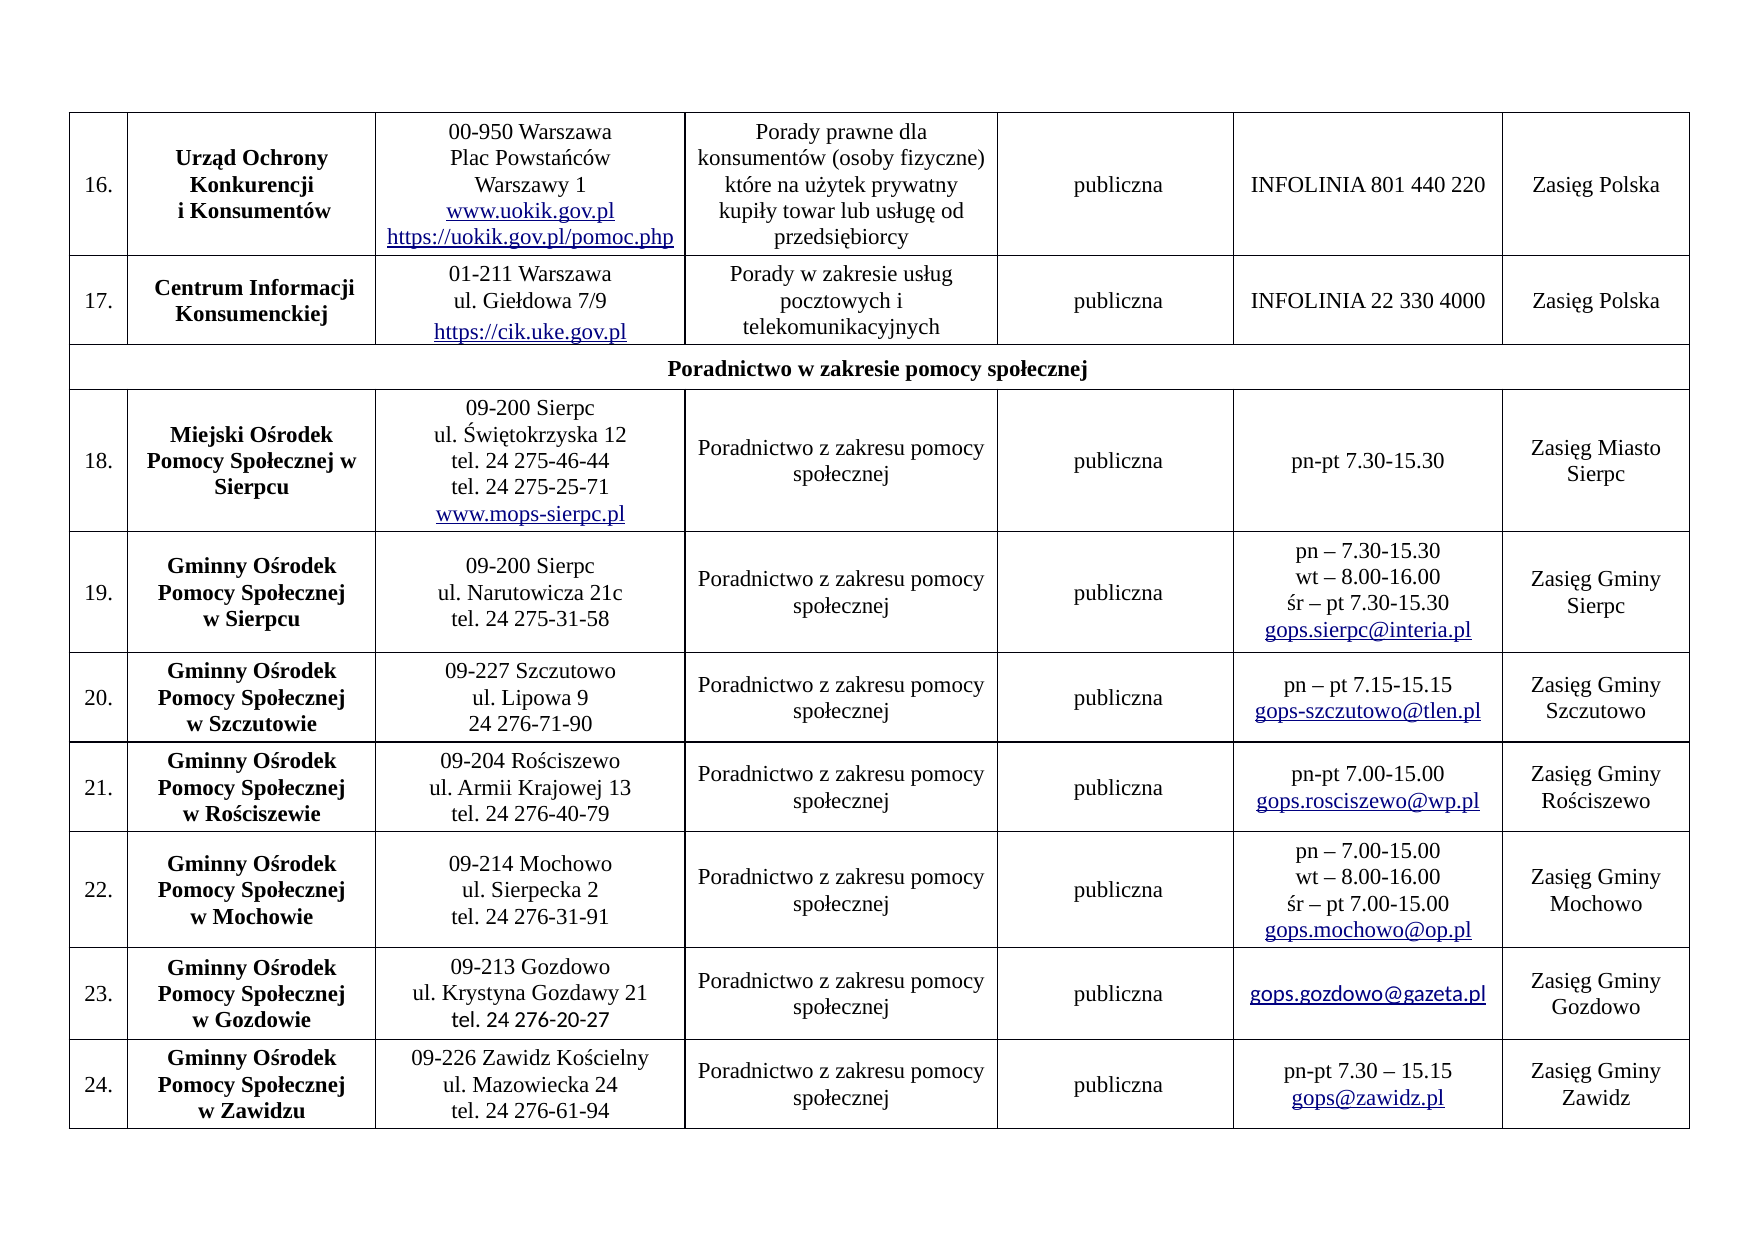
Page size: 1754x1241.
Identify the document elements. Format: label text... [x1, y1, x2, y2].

table_cell Zasięg Gminy Zawidz [1503, 1040, 1689, 1128]
table_cell Poradnictwo z zakresu pomocy społecznej [686, 532, 997, 652]
table_cell Zasięg Miasto Sierpc [1503, 390, 1689, 531]
table_cell 16. [70, 113, 127, 254]
table_cell 18. [70, 390, 127, 531]
table_cell publiczna [998, 948, 1233, 1038]
table_cell Centrum Informacji Konsumenckiej [128, 256, 375, 344]
table_cell pn-pt 7.30 – 15.15 gops@zawidz.pl [1234, 1040, 1502, 1128]
table_cell Poradnictwo z zakresu pomocy społecznej [686, 1040, 997, 1128]
table_cell 22. [70, 832, 127, 947]
table_cell 09-227 Szczutowo ul. Lipowa 9 24 276-71-90 [376, 653, 684, 741]
table_cell Gminny Ośrodek Pomocy Społecznej w Zawidzu [128, 1040, 375, 1128]
table_cell Poradnictwo z zakresu pomocy społecznej [686, 390, 997, 531]
table_cell Poradnictwo z zakresu pomocy społecznej [686, 653, 997, 741]
table_cell publiczna [998, 653, 1233, 741]
table_cell Zasięg Gminy Rościszewo [1503, 743, 1689, 831]
table_cell Poradnictwo z zakresu pomocy społecznej [686, 832, 997, 947]
table_cell publiczna [998, 832, 1233, 947]
table_cell 23. [70, 948, 127, 1038]
table_cell publiczna [998, 256, 1233, 344]
table_cell 24. [70, 1040, 127, 1128]
table_cell Urząd Ochrony Konkurencji i Konsumentów [128, 113, 375, 254]
table_cell Zasięg Gminy Szczutowo [1503, 653, 1689, 741]
table_cell 09-200 Sierpc ul. Narutowicza 21c tel. 24 275-31-58 [376, 532, 684, 652]
table_cell INFOLINIA 801 440 220 [1234, 113, 1502, 254]
table_cell publiczna [998, 1040, 1233, 1128]
table_cell Porady w zakresie usług pocztowych i telekomunikacyjnych [686, 256, 997, 344]
table_cell publiczna [998, 113, 1233, 254]
table_cell 20. [70, 653, 127, 741]
table_cell gops.gozdowo@gazeta.pl [1234, 948, 1502, 1038]
table_cell Gminny Ośrodek Pomocy Społecznej w Rościszewie [128, 743, 375, 831]
table_cell publiczna [998, 390, 1233, 531]
table_cell Zasięg Polska [1503, 256, 1689, 344]
table_cell pn-pt 7.30-15.30 [1234, 390, 1502, 531]
table_cell 09-204 Rościszewo ul. Armii Krajowej 13 tel. 24 276-40-79 [376, 743, 684, 831]
table_cell Gminny Ośrodek Pomocy Społecznej w Szczutowie [128, 653, 375, 741]
table_cell Miejski Ośrodek Pomocy Społecznej w Sierpcu [128, 390, 375, 531]
table_cell Gminny Ośrodek Pomocy Społecznej w Mochowie [128, 832, 375, 947]
table_cell INFOLINIA 22 330 4000 [1234, 256, 1502, 344]
table_cell 09-214 Mochowo ul. Sierpecka 2 tel. 24 276-31-91 [376, 832, 684, 947]
table_cell Poradnictwo w zakresie pomocy społecznej [70, 345, 1689, 388]
table_cell 09-200 Sierpc ul. Świętokrzyska 12 tel. 24 275-46-44 tel. 24 275-25-71 www.mops-sierpc.pl [376, 390, 684, 531]
table_cell 21. [70, 743, 127, 831]
table_cell 19. [70, 532, 127, 652]
table_cell Zasięg Gminy Mochowo [1503, 832, 1689, 947]
table_cell 09-226 Zawidz Kościelny ul. Mazowiecka 24 tel. 24 276-61-94 [376, 1040, 684, 1128]
table_cell Zasięg Gminy Gozdowo [1503, 948, 1689, 1038]
table_cell publiczna [998, 743, 1233, 831]
table_cell Zasięg Polska [1503, 113, 1689, 254]
table_cell Gminny Ośrodek Pomocy Społecznej w Sierpcu [128, 532, 375, 652]
table_cell pn-pt 7.00-15.00 gops.rosciszewo@wp.pl [1234, 743, 1502, 831]
table_cell Poradnictwo z zakresu pomocy społecznej [686, 743, 997, 831]
table_cell 17. [70, 256, 127, 344]
table_cell pn – 7.30-15.30 wt – 8.00-16.00 śr – pt 7.30-15.30 gops.sierpc@interia.pl [1234, 532, 1502, 652]
table_cell 00-950 Warszawa Plac Powstańców Warszawy 1 www.uokik.gov.pl https://uokik.gov.pl/pomoc.php [376, 113, 684, 254]
table_cell pn – pt 7.15-15.15 gops-szczutowo@tlen.pl [1234, 653, 1502, 741]
table_cell Zasięg Gminy Sierpc [1503, 532, 1689, 652]
table_cell publiczna [998, 532, 1233, 652]
table_cell 09-213 Gozdowo ul. Krystyna Gozdawy 21 tel. 24 276-20-27 [376, 948, 684, 1038]
table_cell Poradnictwo z zakresu pomocy społecznej [686, 948, 997, 1038]
table_cell 01-211 Warszawa ul. Giełdowa 7/9 https://cik.uke.gov.pl [376, 256, 684, 344]
table_cell Gminny Ośrodek Pomocy Społecznej w Gozdowie [128, 948, 375, 1038]
table_cell Porady prawne dla konsumentów (osoby fizyczne) które na użytek prywatny kupiły towar lub usługę od przedsiębiorcy [686, 113, 997, 254]
table_cell pn – 7.00-15.00 wt – 8.00-16.00 śr – pt 7.00-15.00 gops.mochowo@op.pl [1234, 832, 1502, 947]
